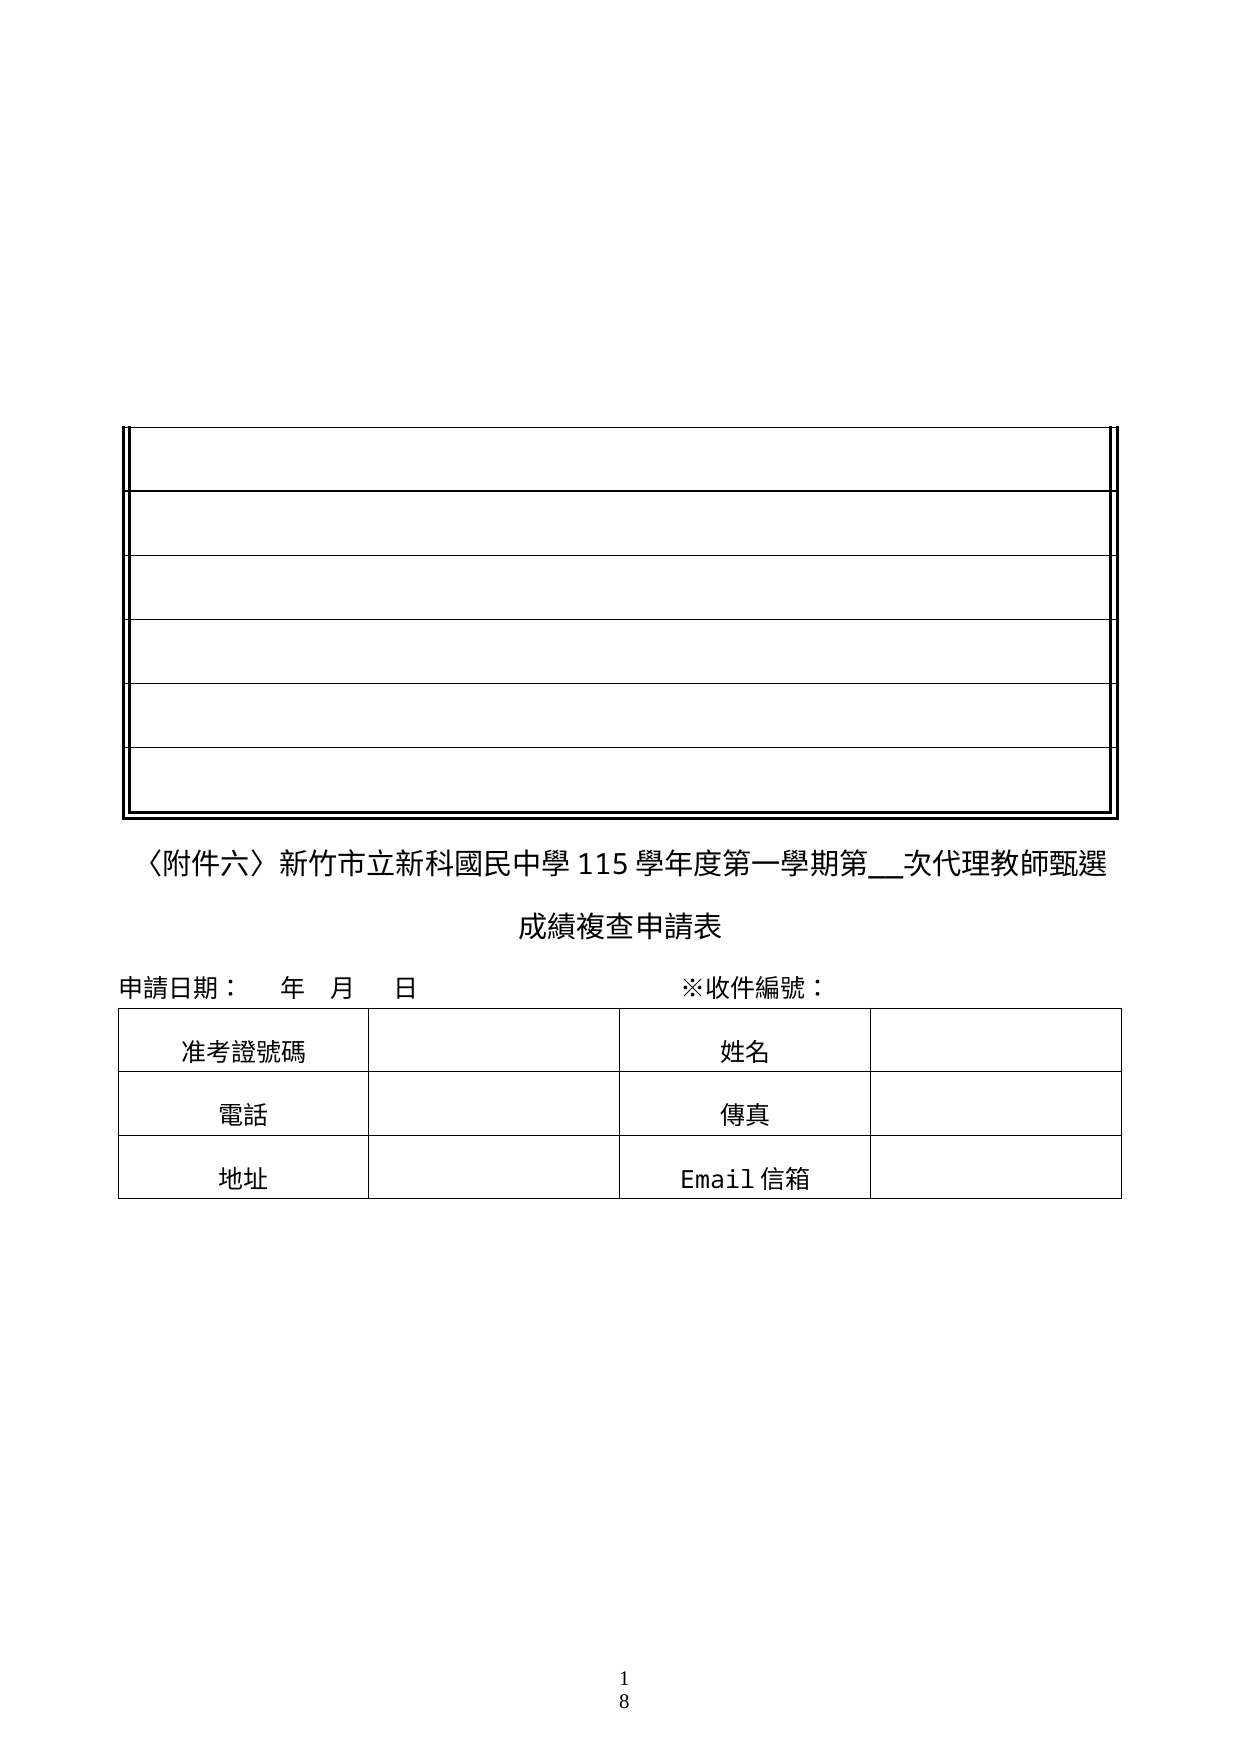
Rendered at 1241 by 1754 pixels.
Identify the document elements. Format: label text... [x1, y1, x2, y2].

text 申請日期： 年 月 日 ※收件編號： [118, 945, 1122, 1008]
text 成績複查申請表 [118, 883, 1122, 945]
table_cell [131, 748, 1109, 811]
text 〈附件六〉新竹市立新科國民中學115學年度第一學期第__次代理教師甄選 [118, 820, 1122, 883]
table_cell 地址 [119, 1136, 368, 1198]
table_cell 電話 [119, 1072, 368, 1135]
table_cell [369, 1136, 619, 1198]
table_cell [871, 1136, 1121, 1198]
table_cell [131, 428, 1109, 490]
table_cell [131, 492, 1109, 554]
table_cell 傳真 [620, 1072, 870, 1135]
table_cell Email信箱 [620, 1136, 870, 1198]
table_cell [369, 1072, 619, 1135]
table_cell [131, 684, 1109, 747]
table_header 准考證號碼 [119, 1009, 368, 1071]
table_cell [131, 620, 1109, 683]
table_cell [871, 1072, 1121, 1135]
table_cell [131, 556, 1109, 618]
table_header [871, 1009, 1121, 1071]
table_header [369, 1009, 619, 1071]
table_header 姓名 [620, 1009, 870, 1071]
